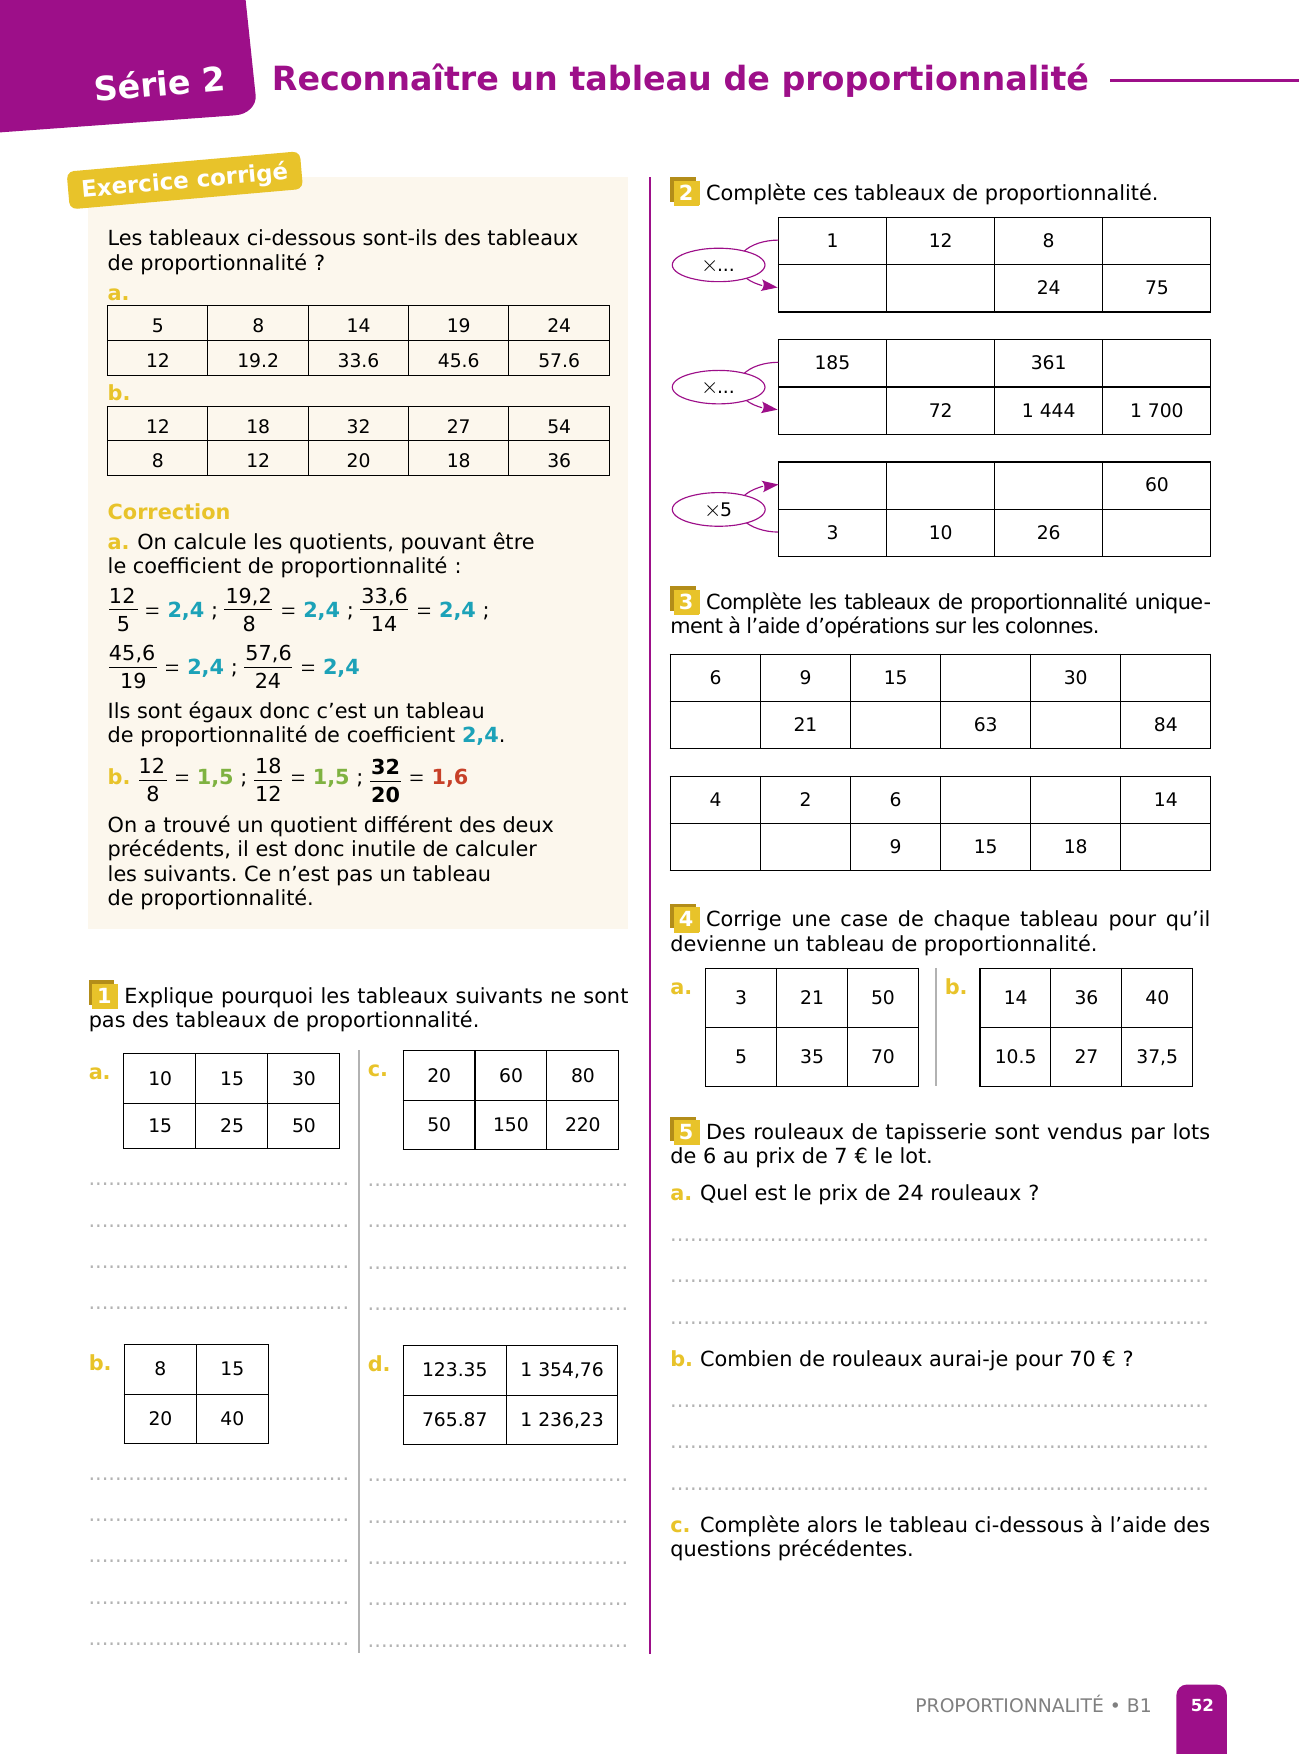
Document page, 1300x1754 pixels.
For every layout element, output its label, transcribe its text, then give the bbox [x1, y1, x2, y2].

table_cell [851, 702, 940, 748]
subtitle Corrige une case de chaque tableau pour qu’il devienne un tableau de proportionnalité. [670, 904, 1211, 956]
table_cell [761, 824, 850, 870]
table_header 4 [671, 777, 760, 823]
table_header [1121, 655, 1210, 701]
table_cell [1103, 510, 1210, 556]
subtitle Des rouleaux de tapisserie sont vendus par lots de 6 au prix de 7 € le lot. [670, 1117, 1211, 1169]
table_header [1103, 340, 1210, 386]
table_cell [937, 1027, 979, 1086]
table_cell [1031, 702, 1120, 748]
table_cell [89, 1103, 123, 1148]
table_header [1193, 969, 1210, 1027]
table_cell [671, 824, 760, 870]
subtitle Complète ces tableaux de proportionnalité. [696, 177, 1211, 205]
table_cell 45,6 [409, 341, 508, 374]
table_cell 35 [777, 1028, 847, 1086]
table_header 14 [309, 306, 408, 340]
table_header 123,35 [404, 1346, 506, 1394]
list = 2,4 ;= 2,4 [107, 642, 609, 693]
table_header 8 [208, 306, 308, 340]
table_cell 18 [1031, 824, 1120, 870]
table_header [747, 241, 778, 287]
table_cell 57,6 [509, 341, 609, 374]
subtitle Complète les tableaux de proportionnalité unique­ment à l’aide d’opérations sur les colonnes. [670, 586, 1211, 639]
table_header 8 [995, 218, 1102, 264]
table_header 24 [509, 306, 609, 340]
table_header 30 [1031, 655, 1120, 701]
table_header [368, 1345, 403, 1394]
table_header 54 [509, 407, 609, 440]
table_header 21 [777, 969, 847, 1027]
table_header 361 [995, 340, 1102, 386]
table_header [941, 777, 1030, 823]
table_header 6 [671, 655, 760, 701]
list = 2,4 ;= 2,4 ;= 2,4 ; [107, 584, 609, 636]
table_header [919, 968, 935, 1027]
table_header [368, 1050, 403, 1100]
table_header 3 [706, 969, 776, 1027]
table_header 12 [887, 218, 994, 264]
table_header a. [670, 968, 705, 1027]
table_header 30 [268, 1054, 339, 1103]
table_header [995, 463, 1102, 508]
table_cell 50 [268, 1104, 339, 1148]
table_header 6 [851, 777, 940, 823]
table_cell [779, 388, 886, 434]
table_header 9 [761, 655, 850, 701]
text Correction [107, 500, 609, 524]
table_cell 765,87 [404, 1396, 506, 1444]
table_header 15 [197, 1345, 268, 1393]
table_cell 20 [125, 1395, 196, 1443]
table_cell 33,6 [309, 341, 408, 374]
table_cell [1121, 824, 1210, 870]
table_header [887, 340, 994, 386]
table_header 60 [476, 1051, 546, 1100]
table_header [1103, 218, 1210, 264]
table_cell 63 [941, 702, 1030, 748]
table_header [670, 461, 778, 556]
table_header 50 [848, 969, 918, 1027]
table_cell 21 [761, 702, 850, 748]
table_cell 8 [108, 441, 207, 475]
table_cell 10,5 [981, 1028, 1050, 1086]
table_header 60 [1103, 463, 1210, 508]
table_header 15 [851, 655, 940, 701]
table_header 1 [779, 218, 886, 264]
table_header 36 [1051, 969, 1121, 1027]
table_cell 15 [124, 1104, 195, 1148]
table_header 1 354,76 [507, 1346, 617, 1394]
table_cell [368, 1395, 403, 1444]
table_cell [887, 265, 994, 311]
table_cell 10 [887, 510, 994, 556]
table_cell [1193, 1028, 1210, 1086]
table_header [670, 339, 778, 434]
table_header 27 [409, 407, 508, 440]
table_header [89, 1053, 123, 1103]
table_cell 1 236,23 [507, 1396, 617, 1444]
table_cell 18 [409, 441, 508, 475]
table_header 20 [404, 1051, 474, 1100]
table_cell 5 [706, 1028, 776, 1086]
list On calcule les quotients, pouvant être le coefficient de proportionnalité : [107, 530, 609, 578]
table_cell 26 [995, 510, 1102, 556]
table_header 32 [309, 407, 408, 440]
table_cell 25 [196, 1104, 267, 1148]
table_header [670, 217, 778, 311]
table_header [941, 655, 1030, 701]
table_cell 36 [509, 441, 609, 475]
table_cell 70 [848, 1028, 918, 1086]
table_cell 27 [1051, 1028, 1121, 1086]
list Ils sont égaux donc c’est un tableau de proportionnalité de coefficient 2,4. [107, 699, 609, 748]
table_header [89, 1344, 124, 1393]
table_cell 75 [1103, 265, 1210, 311]
table_header 19 [409, 306, 508, 340]
table_header 5 [108, 306, 207, 340]
text Les tableaux ci-dessous sont-ils des tableaux de proportionnalité ? [107, 226, 609, 275]
table_header 12 [108, 407, 207, 440]
table_header 8 [125, 1345, 196, 1393]
table_header [887, 463, 994, 508]
table_cell 20 [309, 441, 408, 475]
table_cell 12 [108, 341, 207, 374]
text On a trouvé un quotient différent des deux précédents, il est donc inutile de calculer les suivants. Ce n’est pas un tableau de proportionnalité. [107, 813, 609, 910]
table_header 15 [196, 1054, 267, 1103]
table_cell [779, 265, 886, 311]
table_header [748, 486, 778, 531]
table_cell 1 700 [1103, 388, 1210, 434]
table_cell 40 [197, 1395, 268, 1443]
list Combien de rouleaux aurai-je pour 70 € ? [670, 1347, 1211, 1371]
table_header 14 [1121, 777, 1210, 823]
list Quel est le prix de 24 rouleaux ? [670, 1181, 1211, 1205]
table_cell 24 [995, 265, 1102, 311]
table_header [747, 363, 778, 409]
table_cell 1 444 [995, 388, 1102, 434]
table_cell [671, 702, 760, 748]
table_header 40 [1122, 969, 1192, 1027]
subtitle Explique pourquoi les tableaux suivants ne sont pas des tableaux de proportionnalité. [88, 980, 629, 1033]
table_header [1031, 777, 1120, 823]
table_header 2 [761, 777, 850, 823]
table_cell [670, 1027, 705, 1086]
table_header 18 [208, 407, 308, 440]
table_cell 12 [208, 441, 308, 475]
table_header 14 [981, 969, 1050, 1027]
table_cell [919, 1027, 935, 1086]
table_cell 9 [851, 824, 940, 870]
table_header b. [937, 968, 979, 1027]
table_cell 150 [476, 1101, 546, 1149]
table_cell 15 [941, 824, 1030, 870]
table_cell 220 [547, 1101, 618, 1149]
list Complète alors le tableau ci-dessous à l’aide des questions précédentes. [670, 1513, 1211, 1561]
table_cell 50 [404, 1101, 474, 1149]
table_cell [89, 1394, 124, 1443]
table_cell 19,2 [208, 341, 308, 374]
table_cell 37,5 [1122, 1028, 1192, 1086]
table_header 10 [124, 1054, 195, 1103]
table_header 185 [779, 340, 886, 386]
table_cell 84 [1121, 702, 1210, 748]
table_cell 72 [887, 388, 994, 434]
list = 1,5 ;= 1,5 ;= 1,6 [107, 753, 609, 807]
table_header [779, 463, 886, 508]
table_header 80 [547, 1051, 618, 1100]
table_cell [368, 1100, 403, 1149]
table_cell 3 [779, 510, 886, 556]
